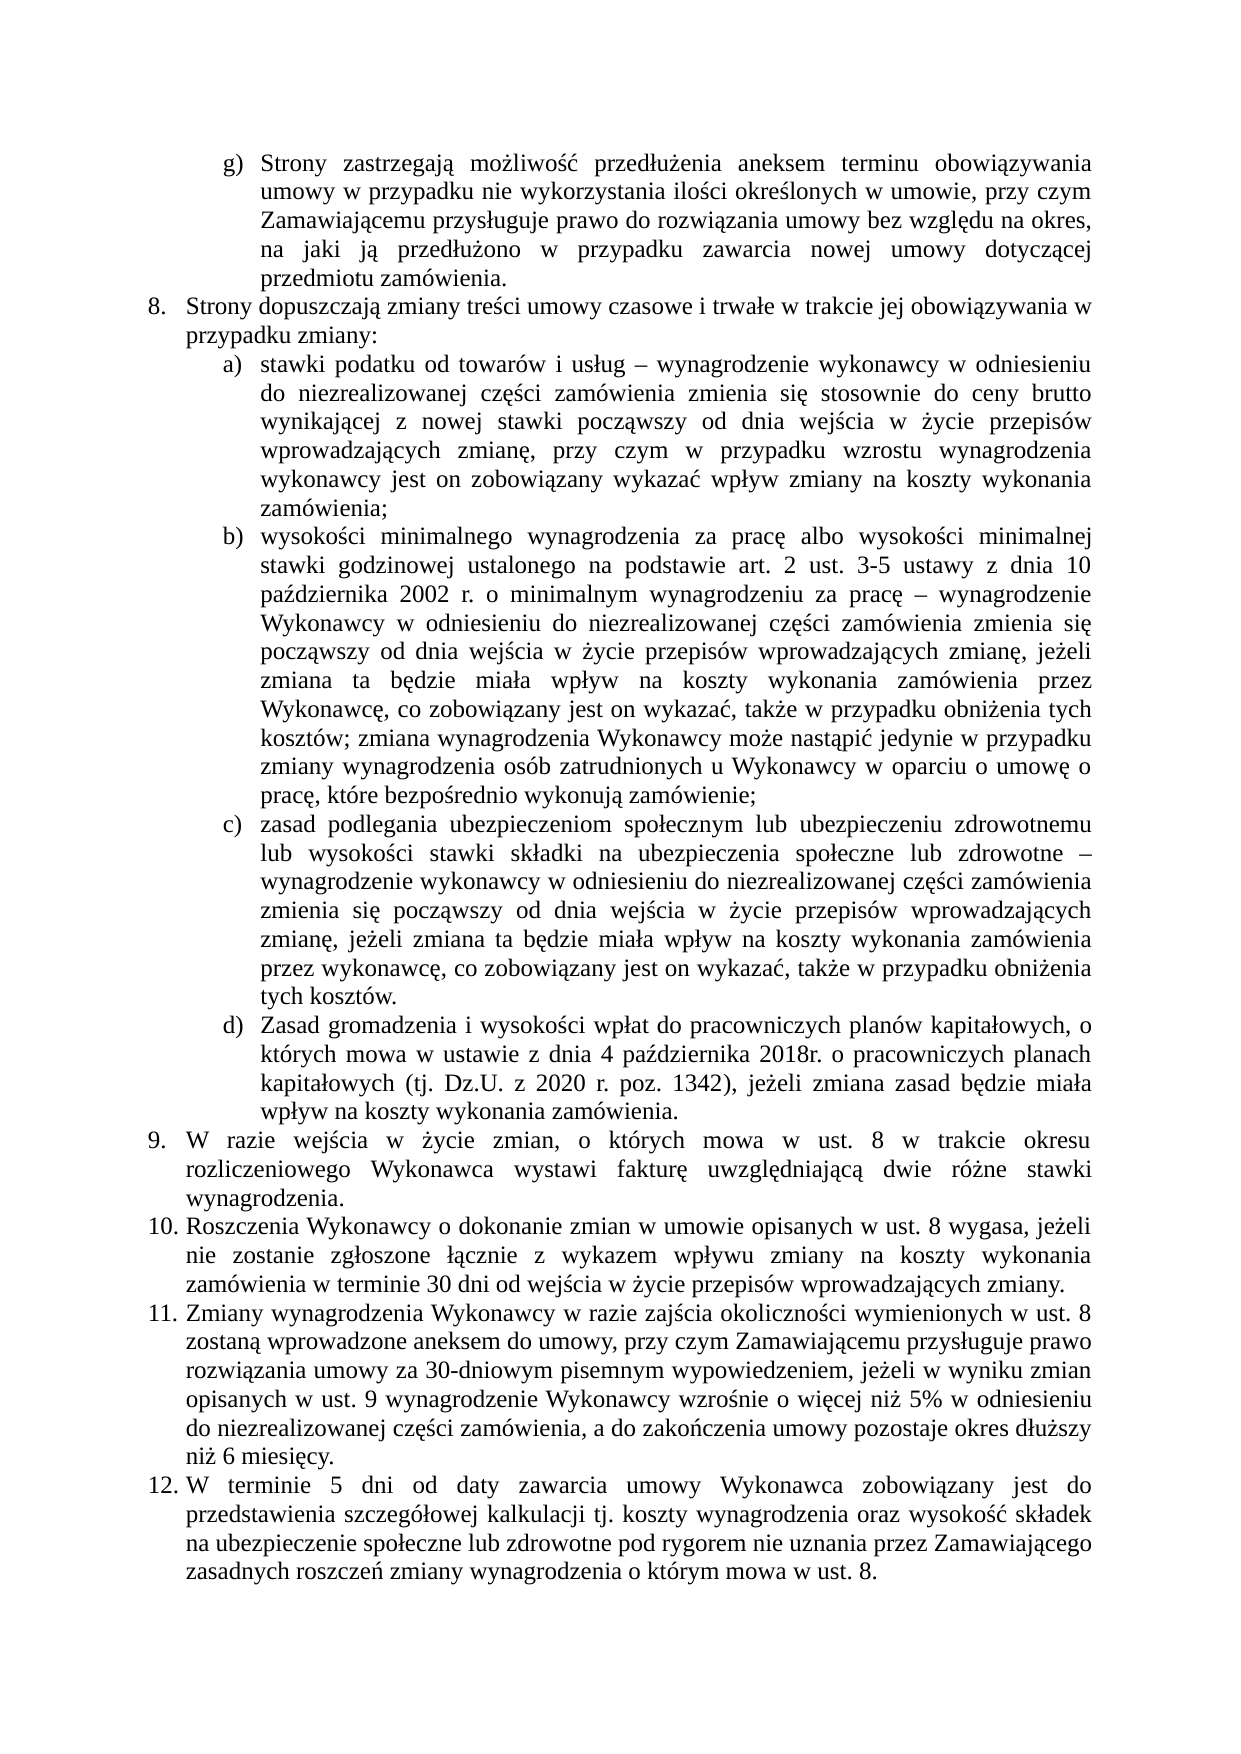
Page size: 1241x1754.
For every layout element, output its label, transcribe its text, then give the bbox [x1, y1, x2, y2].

list Zmiany wynagrodzenia Wykonawcy w razie zajścia okoliczności wymienionych w ust. 8 zostaną wprowadzone aneksem do umowy, przy czym Zamawiającemu przysługuje prawo rozwiązania umowy za 30-dniowym pisemnym wypowiedzeniem, jeżeli w wyniku zmian opisanych w ust. 9 wynagrodzenie Wykonawcy wzrośnie o więcej niż 5% w odniesieniu do niezrealizowanej części zamówienia, a do zakończenia umowy pozostaje okres dłuższy niż 6 miesięcy. [148, 1298, 1092, 1470]
list Roszczenia Wykonawcy o dokonanie zmian w umowie opisanych w ust. 8 wygasa, jeżeli nie zostanie zgłoszone łącznie z wykazem wpływu zmiany na koszty wykonania zamówienia w terminie 30 dni od wejścia w życie przepisów wprowadzających zmiany. [148, 1211, 1092, 1298]
list wysokości minimalnego wynagrodzenia za pracę albo wysokości minimalnej stawki godzinowej ustalonego na podstawie art. 2 ust. 3-5 ustawy z dnia 10 października 2002 r. o minimalnym wynagrodzeniu za pracę – wynagrodzenie Wykonawcy w odniesieniu do niezrealizowanej części zamówienia zmienia się począwszy od dnia wejścia w życie przepisów wprowadzających zmianę, jeżeli zmiana ta będzie miała wpływ na koszty wykonania zamówienia przez Wykonawcę, co zobowiązany jest on wykazać, także w przypadku obniżenia tych kosztów; zmiana wynagrodzenia Wykonawcy może nastąpić jedynie w przypadku zmiany wynagrodzenia osób zatrudnionych u Wykonawcy w oparciu o umowę o pracę, które bezpośrednio wykonują zamówienie; [223, 521, 1092, 809]
list zasad podlegania ubezpieczeniom społecznym lub ubezpieczeniu zdrowotnemu lub wysokości stawki składki na ubezpieczenia społeczne lub zdrowotne – wynagrodzenie wykonawcy w odniesieniu do niezrealizowanej części zamówienia zmienia się począwszy od dnia wejścia w życie przepisów wprowadzających zmianę, jeżeli zmiana ta będzie miała wpływ na koszty wykonania zamówienia przez wykonawcę, co zobowiązany jest on wykazać, także w przypadku obniżenia tych kosztów. [223, 809, 1092, 1010]
list W razie wejścia w życie zmian, o których mowa w ust. 8 w trakcie okresu rozliczeniowego Wykonawca wystawi fakturę uwzględniającą dwie różne stawki wynagrodzenia. [148, 1125, 1092, 1211]
list Zasad gromadzenia i wysokości wpłat do pracowniczych planów kapitałowych, o których mowa w ustawie z dnia 4 października 2018r. o pracowniczych planach kapitałowych (tj. Dz.U. z 2020 r. poz. 1342), jeżeli zmiana zasad będzie miała wpływ na koszty wykonania zamówienia. [223, 1010, 1092, 1125]
list W terminie 5 dni od daty zawarcia umowy Wykonawca zobowiązany jest do przedstawienia szczegółowej kalkulacji tj. koszty wynagrodzenia oraz wysokość składek na ubezpieczenie społeczne lub zdrowotne pod rygorem nie uznania przez Zamawiającego zasadnych roszczeń zmiany wynagrodzenia o którym mowa w ust. 8. [148, 1470, 1092, 1585]
list Strony zastrzegają możliwość przedłużenia aneksem terminu obowiązywania umowy w przypadku nie wykorzystania ilości określonych w umowie, przy czym Zamawiającemu przysługuje prawo do rozwiązania umowy bez względu na okres, na jaki ją przedłużono w przypadku zawarcia nowej umowy dotyczącej przedmiotu zamówienia. [223, 148, 1092, 291]
list stawki podatku od towarów i usług – wynagrodzenie wykonawcy w odniesieniu do niezrealizowanej części zamówienia zmienia się stosownie do ceny brutto wynikającej z nowej stawki począwszy od dnia wejścia w życie przepisów wprowadzających zmianę, przy czym w przypadku wzrostu wynagrodzenia wykonawcy jest on zobowiązany wykazać wpływ zmiany na koszty wykonania zamówienia; [223, 349, 1092, 521]
list Strony dopuszczają zmiany treści umowy czasowe i trwałe w trakcie jej obowiązywania w przypadku zmiany: [148, 291, 1092, 349]
